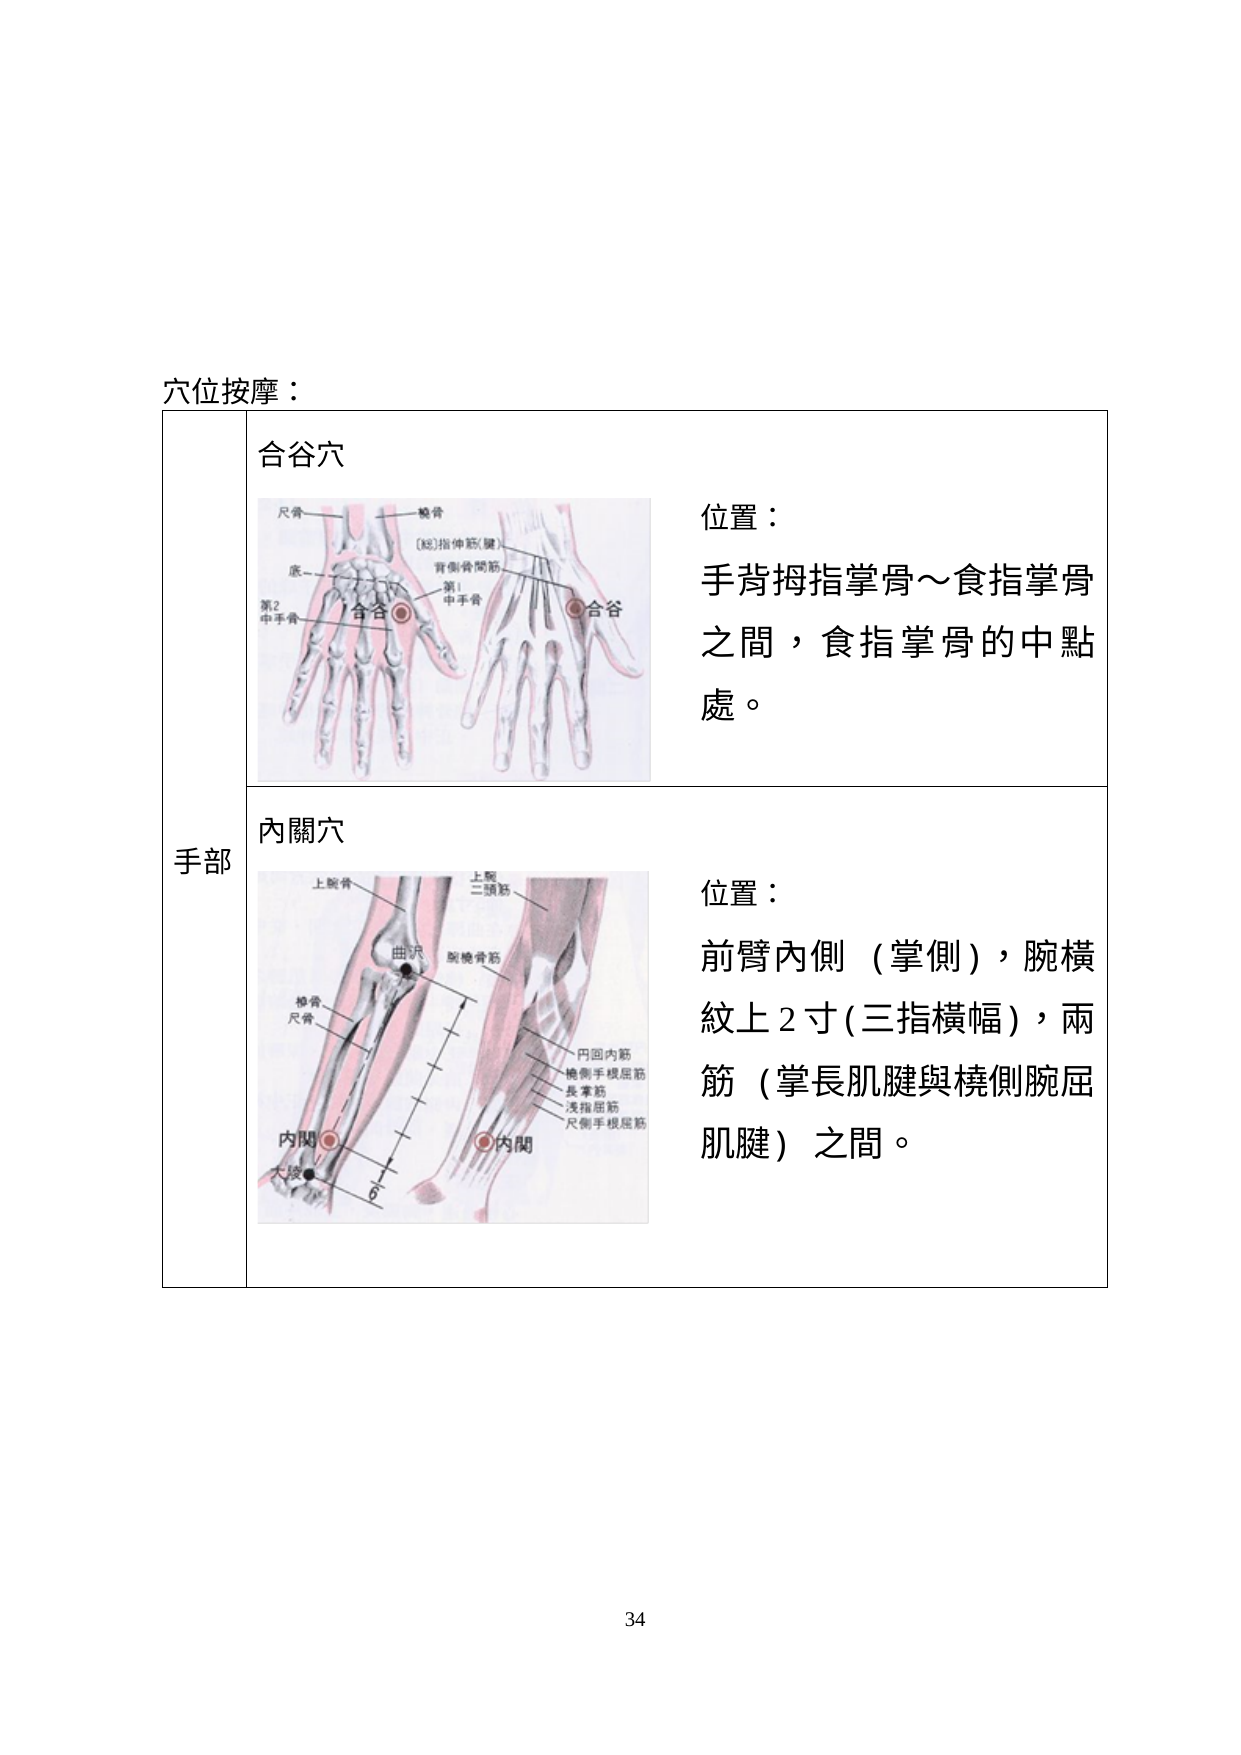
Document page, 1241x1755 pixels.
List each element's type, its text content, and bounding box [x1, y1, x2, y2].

table_cell 位置： 前臂內側 (掌側)，腕橫紋上2寸(三指橫幅)，兩筋 (掌長肌腱與橈側腕屈肌腱) 之間。 [689, 787, 1107, 1287]
table_cell 內關穴 [247, 787, 688, 1287]
table_header 位置： 手背拇指掌骨～食指掌骨之間，食指掌骨的中點處。 [689, 411, 1107, 786]
table_header 手部 [163, 411, 246, 1287]
text 穴位按摩： [162, 348, 1107, 410]
table_header 合谷穴 [247, 411, 688, 786]
